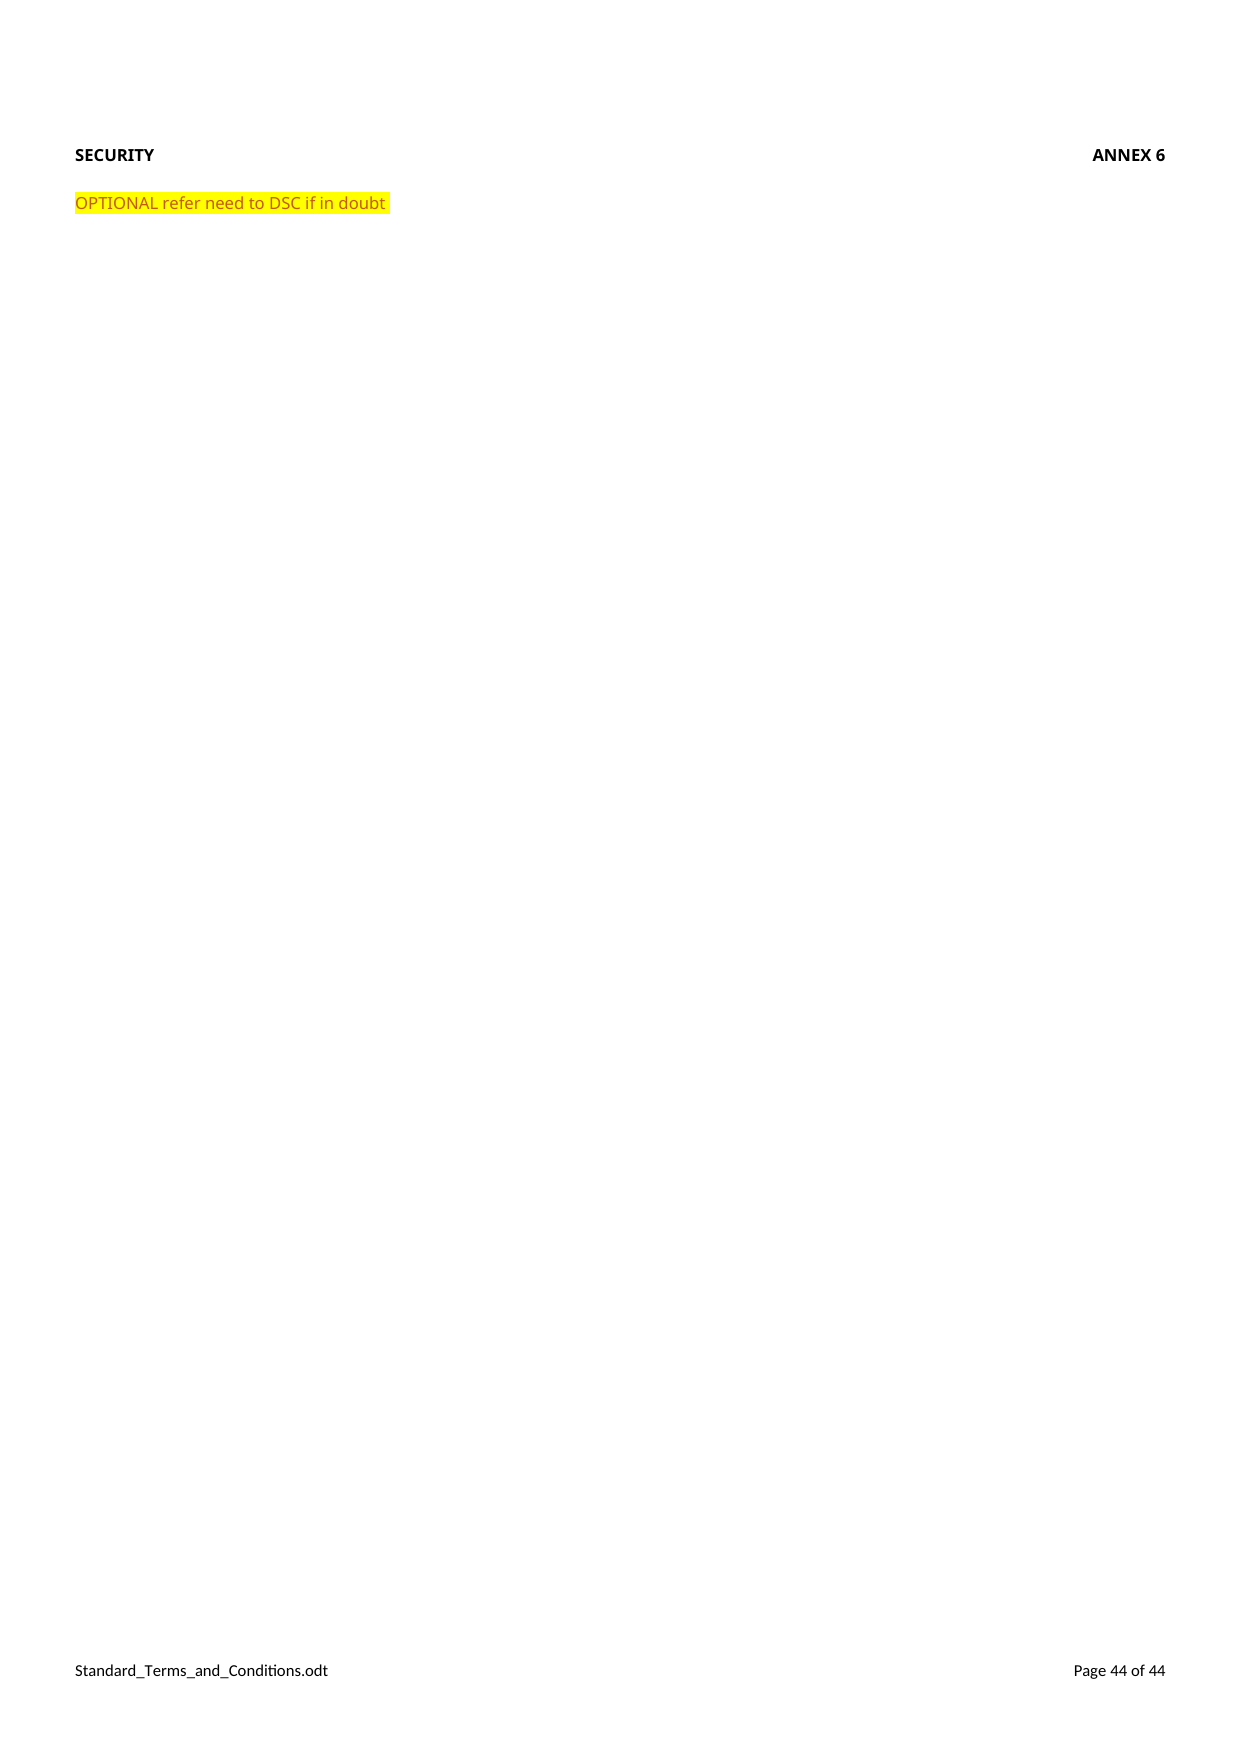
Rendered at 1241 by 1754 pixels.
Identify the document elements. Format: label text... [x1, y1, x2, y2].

text SECURITY ANNEX 6 [75, 144, 1165, 167]
text OPTIONAL refer need to DSC if in doubt [75, 192, 1165, 214]
